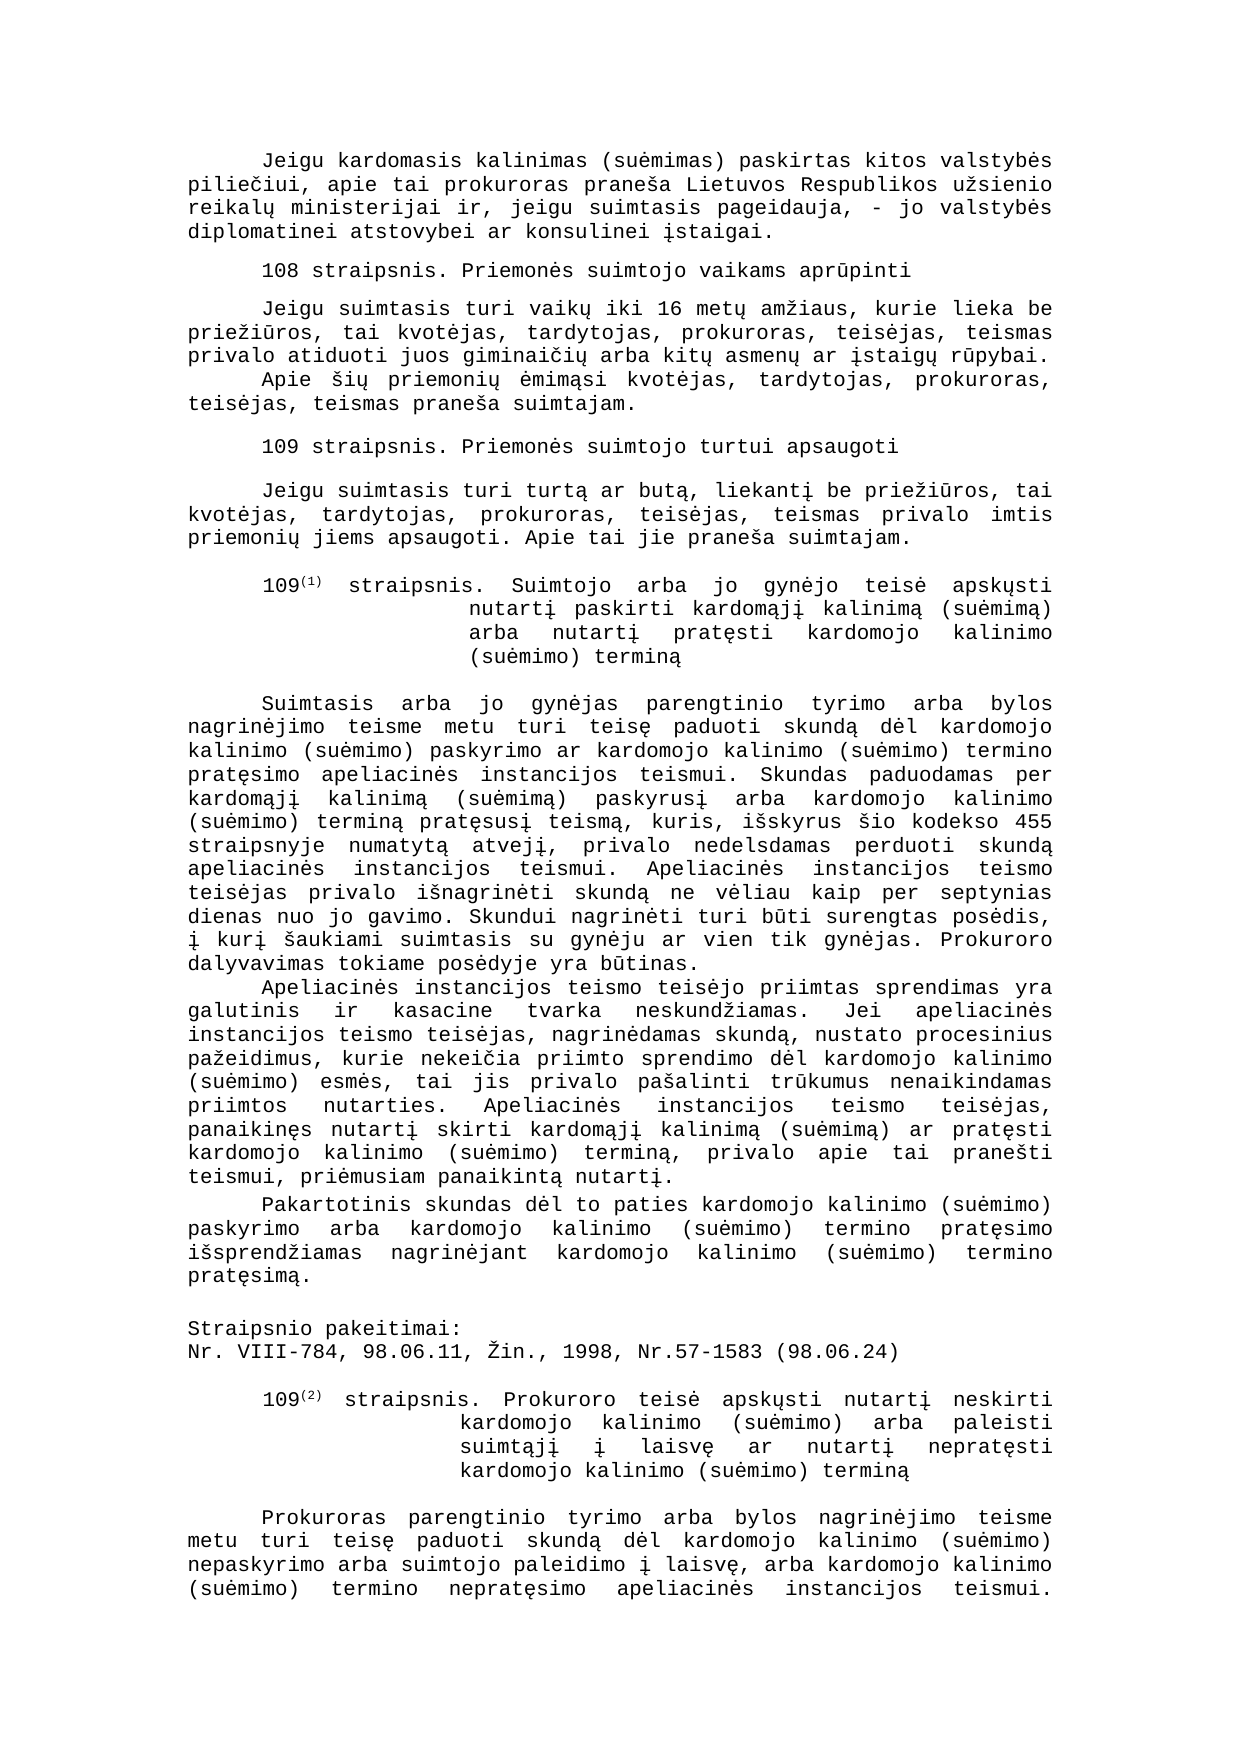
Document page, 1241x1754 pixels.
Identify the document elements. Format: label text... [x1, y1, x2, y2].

text 109(2) straipsnis. Prokuroro teisė apskųsti nutartį neskirti kardomojo kalinimo (suėmimo) arba paleisti suimtąjį į laisvę ar nutartį nepratęsti kardomojo kalinimo (suėmimo) terminą [262, 1389, 1053, 1483]
text Straipsnio pakeitimai: [187, 1318, 1053, 1341]
text Nr. VIII-784, 98.06.11, Žin., 1998, Nr.57-1583 (98.06.24) [187, 1341, 1053, 1365]
text 109 straipsnis. Priemonės suimtojo turtui apsaugoti [187, 436, 1053, 460]
text Suimtasis arba jo gynėjas parengtinio tyrimo arba bylos nagrinėjimo teisme metu turi teisę paduoti skundą dėl kardomojo kalinimo (suėmimo) paskyrimo ar kardomojo kalinimo (suėmimo) termino pratęsimo apeliacinės instancijos teismui. Skundas paduodamas per kardomąjį kalinimą (suėmimą) paskyrusį arba kardomojo kalinimo (suėmimo) terminą pratęsusį teismą, kuris, išskyrus šio kodekso 455 straipsnyje numatytą atvejį, privalo nedelsdamas perduoti skundą apeliacinės instancijos teismui. Apeliacinės instancijos teismo teisėjas privalo išnagrinėti skundą ne vėliau kaip per septynias dienas nuo jo gavimo. Skundui nagrinėti turi būti surengtas posėdis, į kurį šaukiami suimtasis su gynėju ar vien tik gynėjas. Prokuroro dalyvavimas tokiame posėdyje yra būtinas. [187, 693, 1053, 977]
text Jeigu suimtasis turi turtą ar butą, liekantį be priežiūros, tai kvotėjas, tardytojas, prokuroras, teisėjas, teismas privalo imtis priemonių jiems apsaugoti. Apie tai jie praneša suimtajam. [187, 480, 1053, 551]
text Pakartotinis skundas dėl to paties kardomojo kalinimo (suėmimo) paskyrimo arba kardomojo kalinimo (suėmimo) termino pratęsimo išsprendžiamas nagrinėjant kardomojo kalinimo (suėmimo) termino pratęsimą. [187, 1194, 1053, 1289]
text Apeliacinės instancijos teismo teisėjo priimtas sprendimas yra galutinis ir kasacine tvarka neskundžiamas. Jei apeliacinės instancijos teismo teisėjas, nagrinėdamas skundą, nustato procesinius pažeidimus, kurie nekeičia priimto sprendimo dėl kardomojo kalinimo (suėmimo) esmės, tai jis privalo pašalinti trūkumus nenaikindamas priimtos nutarties. Apeliacinės instancijos teismo teisėjas, panaikinęs nutartį skirti kardomąjį kalinimą (suėmimą) ar pratęsti kardomojo kalinimo (suėmimo) terminą, privalo apie tai pranešti teismui, priėmusiam panaikintą nutartį. [187, 977, 1053, 1189]
text Jeigu suimtasis turi vaikų iki 16 metų amžiaus, kurie lieka be priežiūros, tai kvotėjas, tardytojas, prokuroras, teisėjas, teismas privalo atiduoti juos giminaičių arba kitų asmenų ar įstaigų rūpybai. [187, 298, 1053, 369]
text 109(1) straipsnis. Suimtojo arba jo gynėjo teisė apskųsti nutartį paskirti kardomąjį kalinimą (suėmimą) arba nutartį pratęsti kardomojo kalinimo (suėmimo) terminą [262, 575, 1053, 669]
text 108 straipsnis. Priemonės suimtojo vaikams aprūpinti [187, 259, 1053, 283]
text Apie šių priemonių ėmimąsi kvotėjas, tardytojas, prokuroras, teisėjas, teismas praneša suimtajam. [187, 369, 1053, 416]
text Prokuroras parengtinio tyrimo arba bylos nagrinėjimo teisme metu turi teisę paduoti skundą dėl kardomojo kalinimo (suėmimo) nepaskyrimo arba suimtojo paleidimo į laisvę, arba kardomojo kalinimo (suėmimo) termino nepratęsimo apeliacinės instancijos teismui. [187, 1507, 1053, 1601]
text Jeigu kardomasis kalinimas (suėmimas) paskirtas kitos valstybės piliečiui, apie tai prokuroras praneša Lietuvos Respublikos užsienio reikalų ministerijai ir, jeigu suimtasis pageidauja, - jo valstybės diplomatinei atstovybei ar konsulinei įstaigai. [187, 150, 1053, 244]
